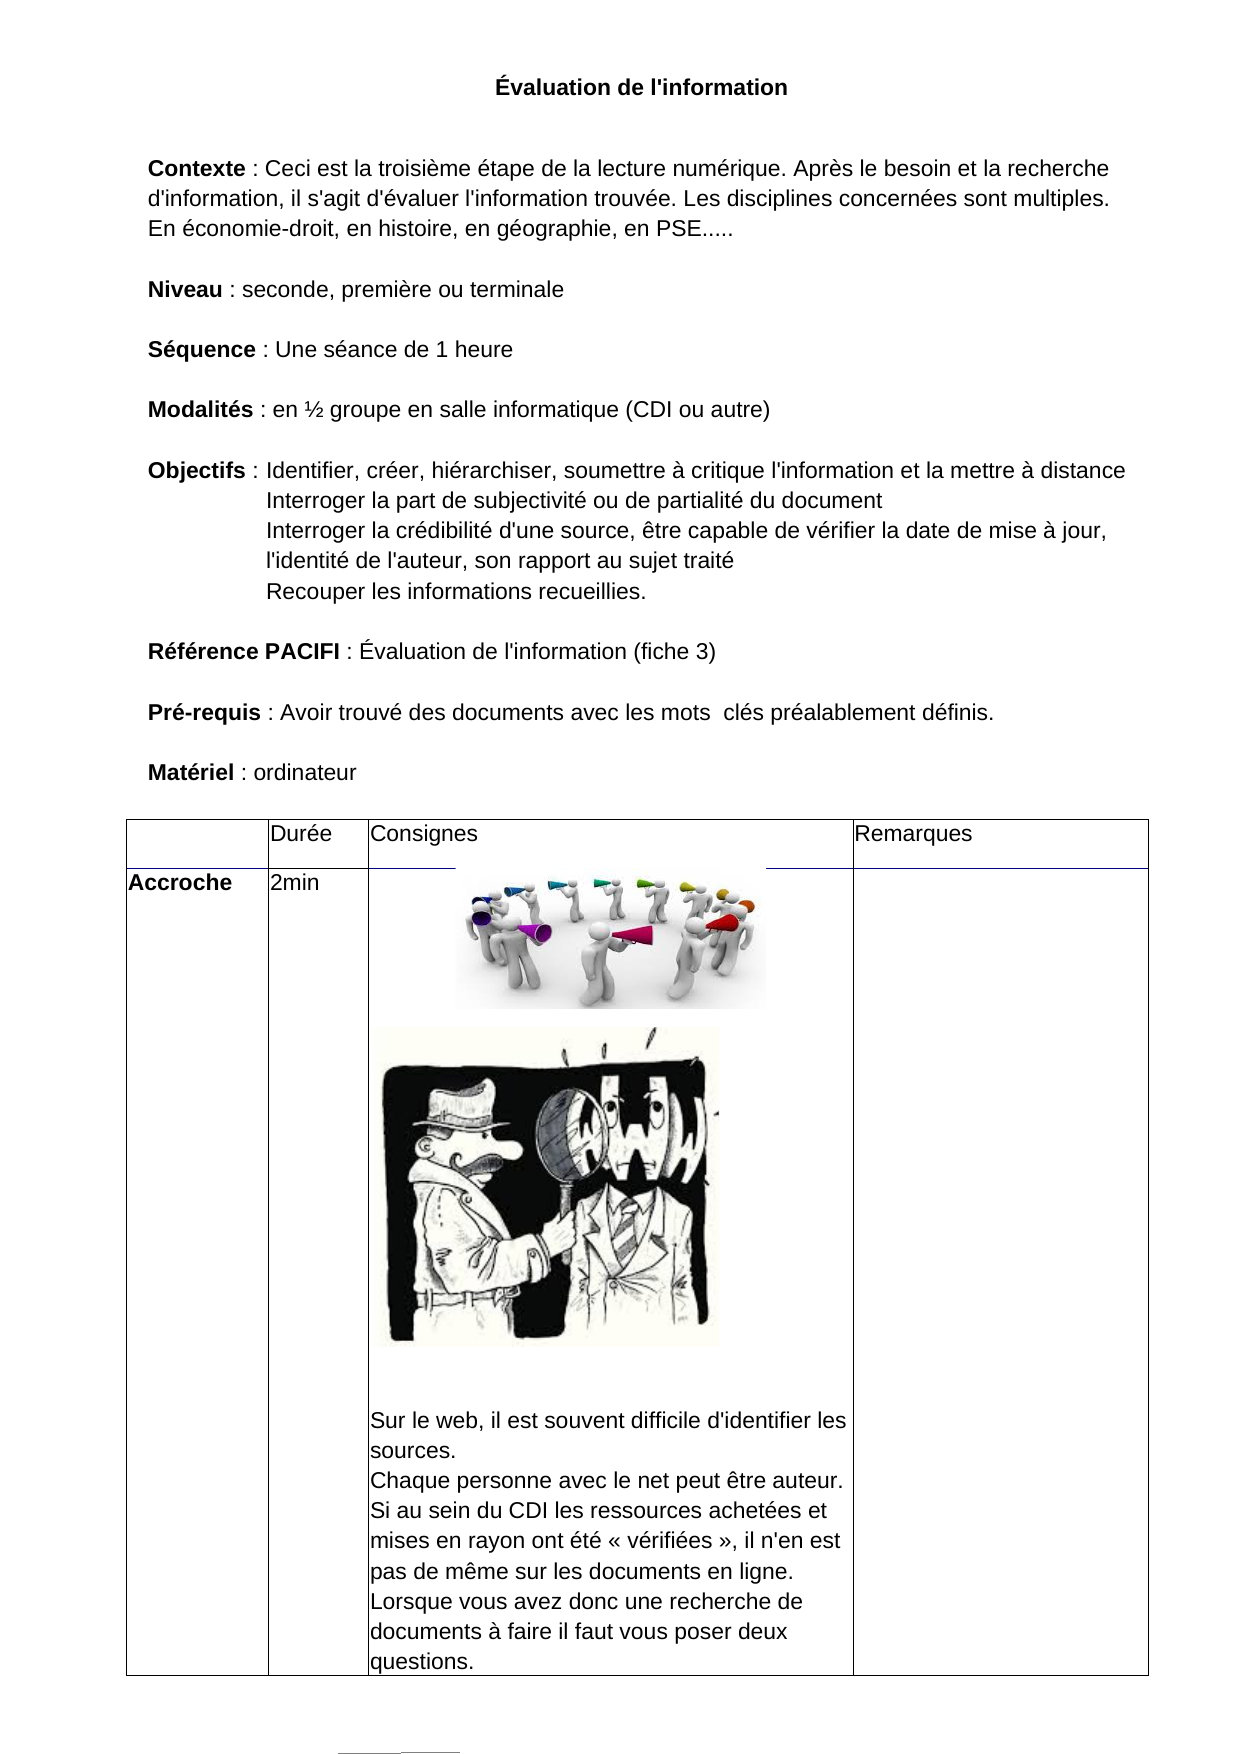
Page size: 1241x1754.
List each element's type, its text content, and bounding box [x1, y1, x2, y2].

text Recouper les informations recueillies. [148, 578, 1135, 604]
text Matériel : ordinateur [148, 759, 1135, 785]
text Séquence : Une séance de 1 heure [148, 336, 1135, 362]
picture [369, 1027, 720, 1347]
table_header Durée [269, 820, 368, 867]
text Modalités : en ½ groupe en salle informatique (CDI ou autre) [148, 396, 1135, 423]
table_header [127, 820, 268, 867]
text Objectifs : Identifier, créer, hiérarchiser, soumettre à critique l'information et la mettre à distance [148, 457, 1135, 483]
text Contexte : Ceci est la troisième étape de la lecture numérique. Après le besoin et la recherche d'information, il s'agit d'évaluer l'information trouvée. Les disciplines concernées sont multiples. En économie-droit, en histoire, en géographie, en PSE..... [148, 155, 1135, 241]
text Interroger la crédibilité d'une source, être capable de vérifier la date de mise à jour, l'identité de l'auteur, son rapport au sujet traité [148, 517, 1135, 574]
text Niveau : seconde, première ou terminale [148, 276, 1135, 302]
text Pré-requis : Avoir trouvé des documents avec les mots clés préalablement définis. [148, 698, 1135, 725]
text Référence PACIFI : Évaluation de l'information (fiche 3) [148, 638, 1135, 664]
text Interroger la part de subjectivité ou de partialité du document [148, 487, 1135, 513]
table_header Remarques [854, 820, 1148, 867]
picture [455, 868, 767, 1009]
text Évaluation de l'information [148, 73, 1135, 100]
table_cell Sur le web, il est souvent difficile d'identifier les sources. Chaque personne avec le net peut être auteur. Si au sein du CDI les ressources achetées et mises en rayon ont été « vérifiées », il n'en est pas de même sur les documents en ligne. Lorsque vous avez donc une recherche de documents à faire il faut vous poser deux questions. [369, 869, 853, 1674]
table_cell Accroche [127, 869, 268, 1674]
table_cell [854, 869, 1148, 1674]
table_header Consignes [369, 820, 853, 867]
table_cell 2min [269, 869, 368, 1674]
